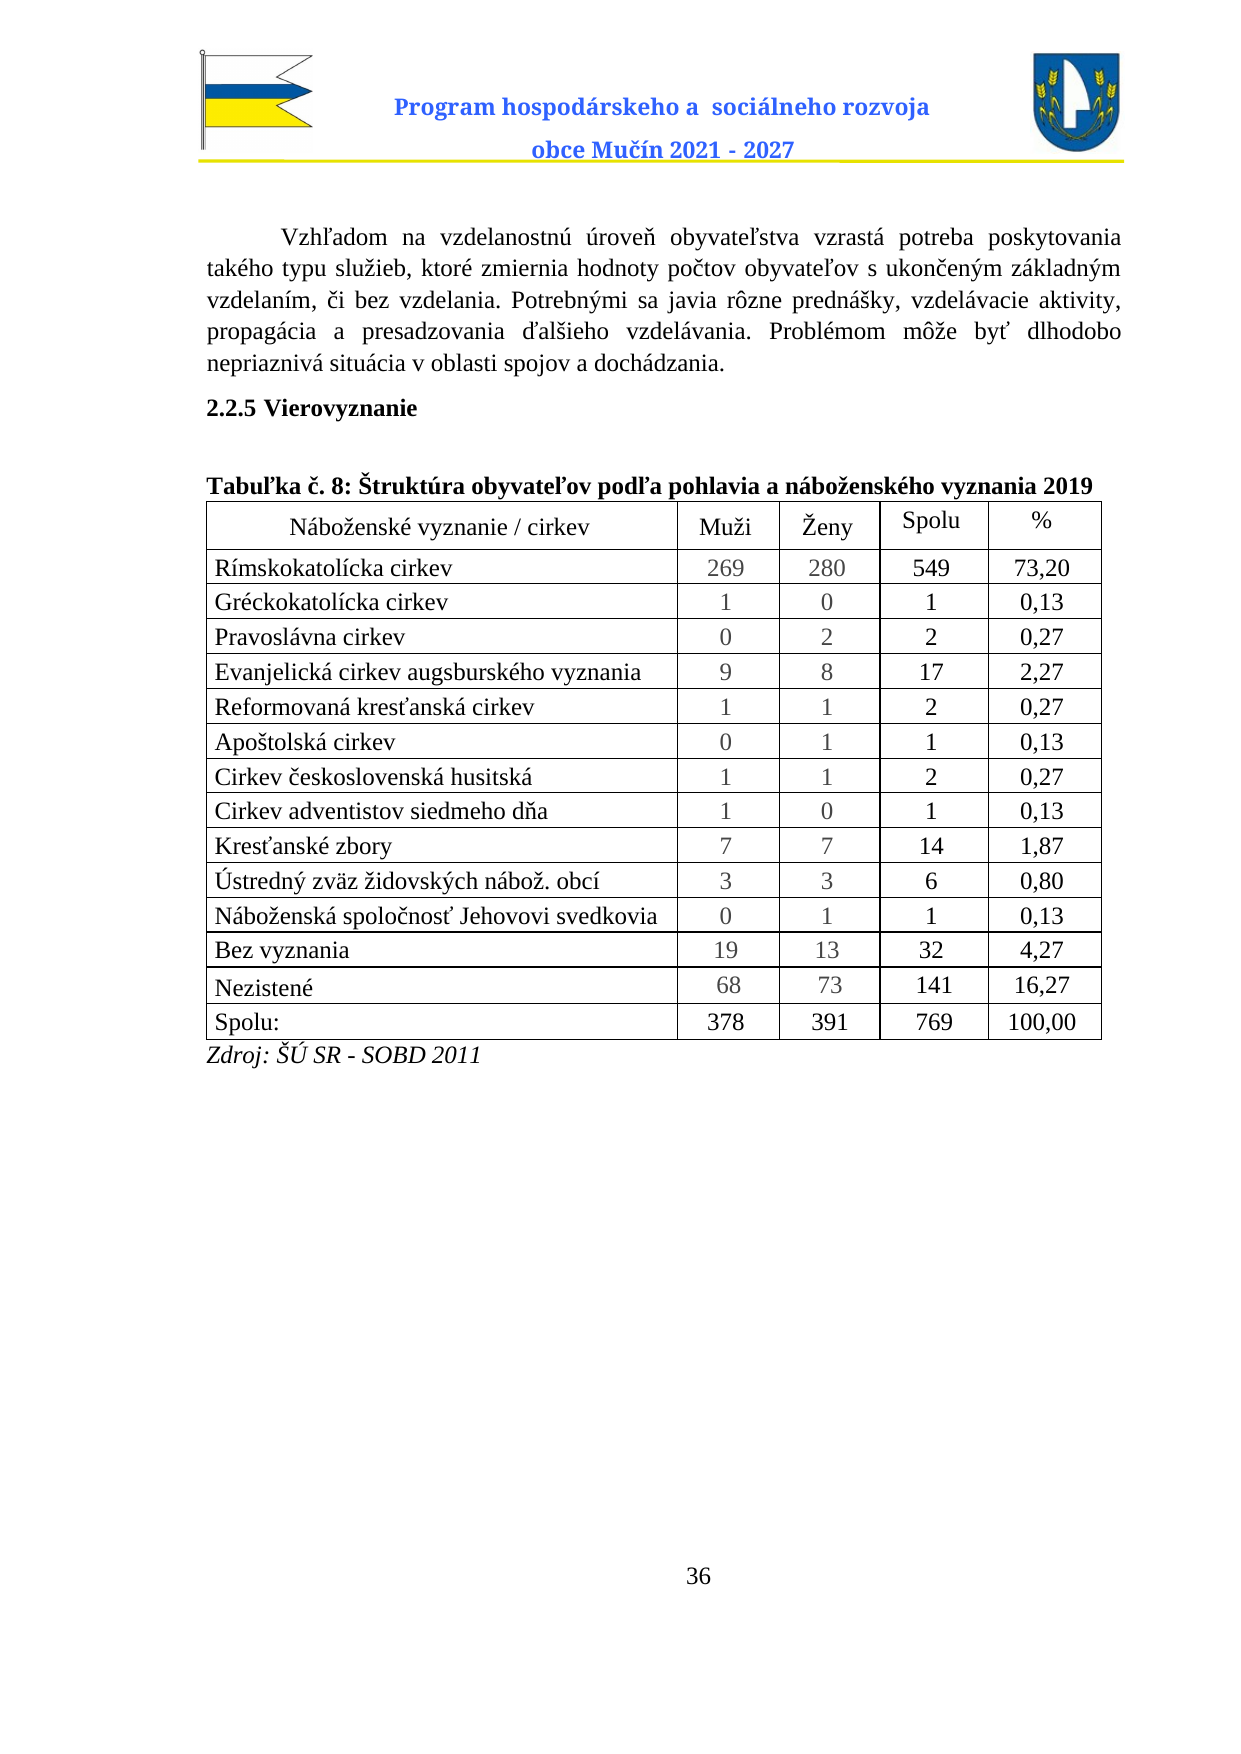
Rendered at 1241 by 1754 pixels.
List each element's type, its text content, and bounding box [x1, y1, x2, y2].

table_cell 73 [780, 968, 879, 1003]
table_cell 0,13 [989, 584, 1101, 618]
table_cell 1 [881, 724, 988, 757]
table_cell 1 [881, 584, 988, 618]
table_cell 0,13 [989, 724, 1101, 757]
table_cell 0,27 [989, 689, 1101, 722]
table_cell 2,27 [989, 654, 1101, 688]
table_cell 378 [678, 1004, 779, 1039]
text 2.2.5 Vierovyznanie [206, 393, 1123, 422]
table_cell 1 [780, 759, 879, 792]
table_header Náboženské vyznanie / cirkev [207, 502, 677, 549]
table_cell 2 [881, 759, 988, 792]
table_cell 9 [678, 654, 779, 688]
table_cell 1 [678, 584, 779, 618]
subtitle Tabuľka č. 8: Štruktúra obyvateľov podľa pohlavia a náboženského vyznania 2019 [206, 471, 1123, 500]
table_cell 8 [780, 654, 879, 688]
table_cell 0,13 [989, 898, 1101, 931]
table_header Spolu [881, 502, 988, 549]
table_cell Cirkev československá husitská [207, 759, 677, 792]
table_cell Reformovaná kresťanská cirkev [207, 689, 677, 722]
table_cell Cirkev adventistov siedmeho dňa [207, 793, 677, 827]
table_cell Kresťanské zbory [207, 828, 677, 862]
text Zdroj: ŠÚ SR - SOBD 2011 [206, 1040, 1123, 1069]
table_cell 280 [780, 550, 879, 583]
table_cell 0 [780, 793, 879, 827]
table_cell 549 [881, 550, 988, 583]
table_cell 1 [780, 898, 879, 931]
table_header % [989, 502, 1101, 549]
table_cell 6 [881, 863, 988, 897]
table_cell 2 [881, 619, 988, 653]
table_cell 1 [678, 793, 779, 827]
table_cell 13 [780, 933, 879, 966]
table_cell 7 [780, 828, 879, 862]
table_cell 1 [780, 724, 879, 757]
table_cell Evanjelická cirkev augsburského vyznania [207, 654, 677, 688]
table_cell 0,27 [989, 619, 1101, 653]
table_cell Apoštolská cirkev [207, 724, 677, 757]
table_cell 0 [678, 724, 779, 757]
table_cell 1 [881, 793, 988, 827]
table_cell 1,87 [989, 828, 1101, 862]
table_header Ženy [780, 502, 879, 549]
table_cell Ústredný zväz židovských nábož. obcí [207, 863, 677, 897]
table_cell 141 [881, 968, 988, 1003]
table_cell Bez vyznania [207, 933, 677, 966]
table_cell 2 [881, 689, 988, 722]
table_cell Nezistené [207, 968, 677, 1003]
table_cell 17 [881, 654, 988, 688]
table_cell Náboženská spoločnosť Jehovovi svedkovia [207, 898, 677, 931]
table_cell 68 [678, 968, 779, 1003]
table_cell 7 [678, 828, 779, 862]
table_cell 1 [678, 689, 779, 722]
table_cell 32 [881, 933, 988, 966]
table_cell 2 [780, 619, 879, 653]
table_cell 769 [881, 1004, 988, 1039]
table_cell 19 [678, 933, 779, 966]
table_cell 0 [678, 619, 779, 653]
table_cell 0,80 [989, 863, 1101, 897]
table_cell 100,00 [989, 1004, 1101, 1039]
table_cell 14 [881, 828, 988, 862]
table_cell Gréckokatolícka cirkev [207, 584, 677, 618]
table_cell 1 [678, 759, 779, 792]
table_cell Spolu: [207, 1004, 677, 1039]
table_cell 73,20 [989, 550, 1101, 583]
table_cell Pravoslávna cirkev [207, 619, 677, 653]
table_header Muži [678, 502, 779, 549]
table_cell 269 [678, 550, 779, 583]
table_cell 16,27 [989, 968, 1101, 1003]
table_cell 391 [780, 1004, 879, 1039]
table_cell 1 [780, 689, 879, 722]
table_cell 0 [780, 584, 879, 618]
table_cell 3 [780, 863, 879, 897]
table_cell 0,27 [989, 759, 1101, 792]
table_cell 0,13 [989, 793, 1101, 827]
table_cell 3 [678, 863, 779, 897]
table_cell 1 [881, 898, 988, 931]
table_cell 4,27 [989, 933, 1101, 966]
table_cell 0 [678, 898, 779, 931]
table_cell Rímskokatolícka cirkev [207, 550, 677, 583]
text Vzhľadom na vzdelanostnú úroveň obyvateľstva vzrastá potreba poskytovania takého typu služieb, ktoré zmiernia hodnoty počtov obyvateľov s ukončeným základným vzdelaním, či bez vzdelania. Potrebnými sa javia rôzne prednášky, vzdelávacie aktivity, propagácia a presadzovania ďalšieho vzdelávania. Problémom môže byť dlhodobo nepriaznivá situácia v oblasti spojov a dochádzania. [207, 222, 1122, 377]
